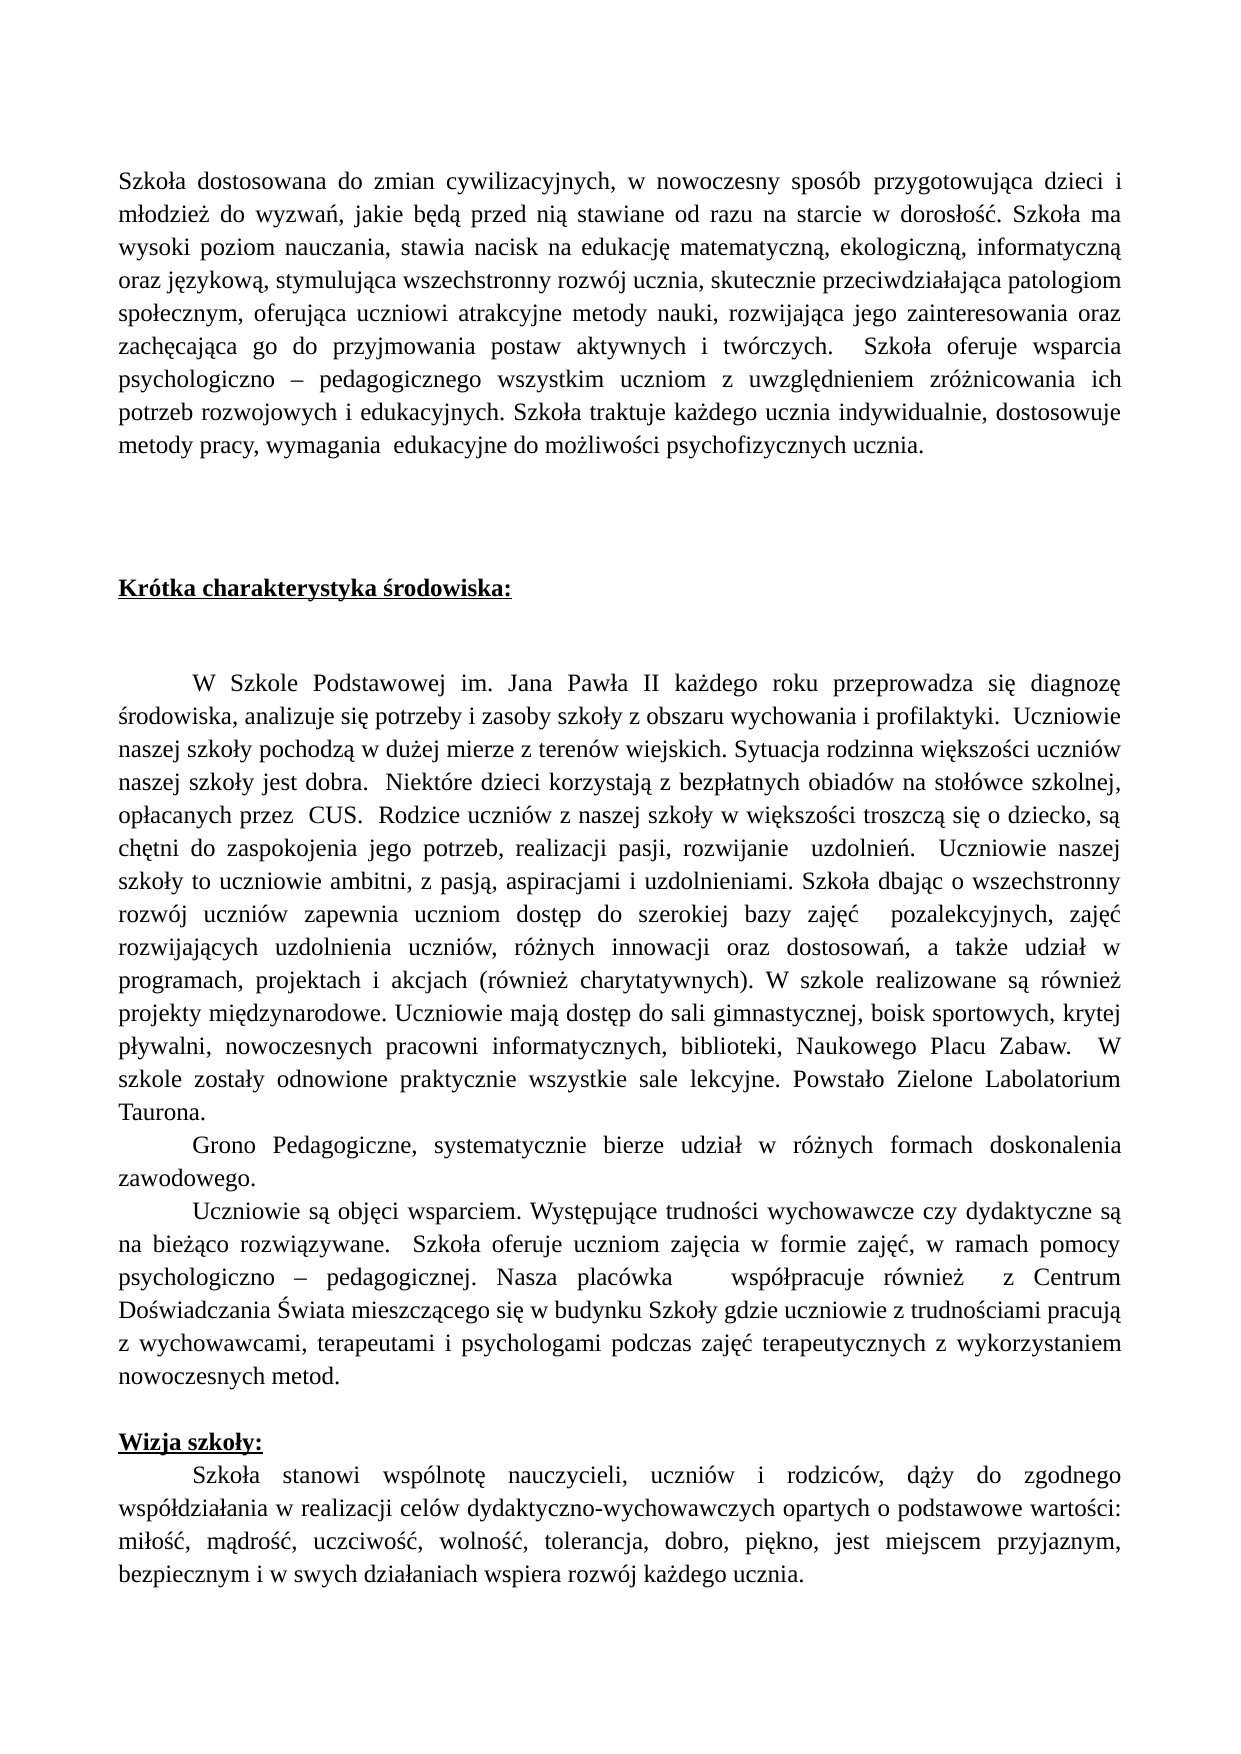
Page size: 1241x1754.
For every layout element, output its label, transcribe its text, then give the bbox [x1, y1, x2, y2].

text Uczniowie są objęci wsparciem. Występujące trudności wychowawcze czy dydaktyczne są na bieżąco rozwiązywane. Szkoła oferuje uczniom zajęcia w formie zajęć, w ramach pomocy psychologiczno – pedagogicznej. Nasza placówka współpracuje również z Centrum Doświadczania Świata mieszczącego się w budynku Szkoły gdzie uczniowie z trudnościami pracują z wychowawcami, terapeutami i psychologami podczas zajęć terapeutycznych z wykorzystaniem nowoczesnych metod. [118, 1196, 1122, 1390]
text Grono Pedagogiczne, systematycznie bierze udział w różnych formach doskonalenia zawodowego. [118, 1130, 1122, 1192]
text Szkoła stanowi wspólnotę nauczycieli, uczniów i rodziców, dąży do zgodnego współdziałania w realizacji celów dydaktyczno-wychowawczych opartych o podstawowe wartości: miłość, mądrość, uczciwość, wolność, tolerancja, dobro, piękno, jest miejscem przyjaznym, bezpiecznym i w swych działaniach wspiera rozwój każdego ucznia. [118, 1460, 1122, 1588]
text Szkoła dostosowana do zmian cywilizacyjnych, w nowoczesny sposób przygotowująca dzieci i młodzież do wyzwań, jakie będą przed nią stawiane od razu na starcie w dorosłość. Szkoła ma wysoki poziom nauczania, stawia nacisk na edukację matematyczną, ekologiczną, informatyczną oraz językową, stymulująca wszechstronny rozwój ucznia, skutecznie przeciwdziałająca patologiom społecznym, oferująca uczniowi atrakcyjne metody nauki, rozwijająca jego zainteresowania oraz zachęcająca go do przyjmowania postaw aktywnych i twórczych. Szkoła oferuje wsparcia psychologiczno – pedagogicznego wszystkim uczniom z uwzględnieniem zróżnicowania ich potrzeb rozwojowych i edukacyjnych. Szkoła traktuje każdego ucznia indywidualnie, dostosowuje metody pracy, wymagania edukacyjne do możliwości psychofizycznych ucznia. [118, 166, 1122, 459]
text W Szkole Podstawowej im. Jana Pawła II każdego roku przeprowadza się diagnozę środowiska, analizuje się potrzeby i zasoby szkoły z obszaru wychowania i profilaktyki. Uczniowie naszej szkoły pochodzą w dużej mierze z terenów wiejskich. Sytuacja rodzinna większości uczniów naszej szkoły jest dobra. Niektóre dzieci korzystają z bezpłatnych obiadów na stołówce szkolnej, opłacanych przez CUS. Rodzice uczniów z naszej szkoły w większości troszczą się o dziecko, są chętni do zaspokojenia jego potrzeb, realizacji pasji, rozwijanie uzdolnień. Uczniowie naszej szkoły to uczniowie ambitni, z pasją, aspiracjami i uzdolnieniami. Szkoła dbając o wszechstronny rozwój uczniów zapewnia uczniom dostęp do szerokiej bazy zajęć pozalekcyjnych, zajęć rozwijających uzdolnienia uczniów, różnych innowacji oraz dostosowań, a także udział w programach, projektach i akcjach (również charytatywnych). W szkole realizowane są również projekty międzynarodowe. Uczniowie mają dostęp do sali gimnastycznej, boisk sportowych, krytej pływalni, nowoczesnych pracowni informatycznych, biblioteki, Naukowego Placu Zabaw. W szkole zostały odnowione praktycznie wszystkie sale lekcyjne. Powstało Zielone Labolatorium Taurona. [118, 668, 1122, 1126]
text Wizja szkoły: [118, 1427, 1122, 1456]
text Krótka charakterystyka środowiska: [118, 573, 1122, 601]
